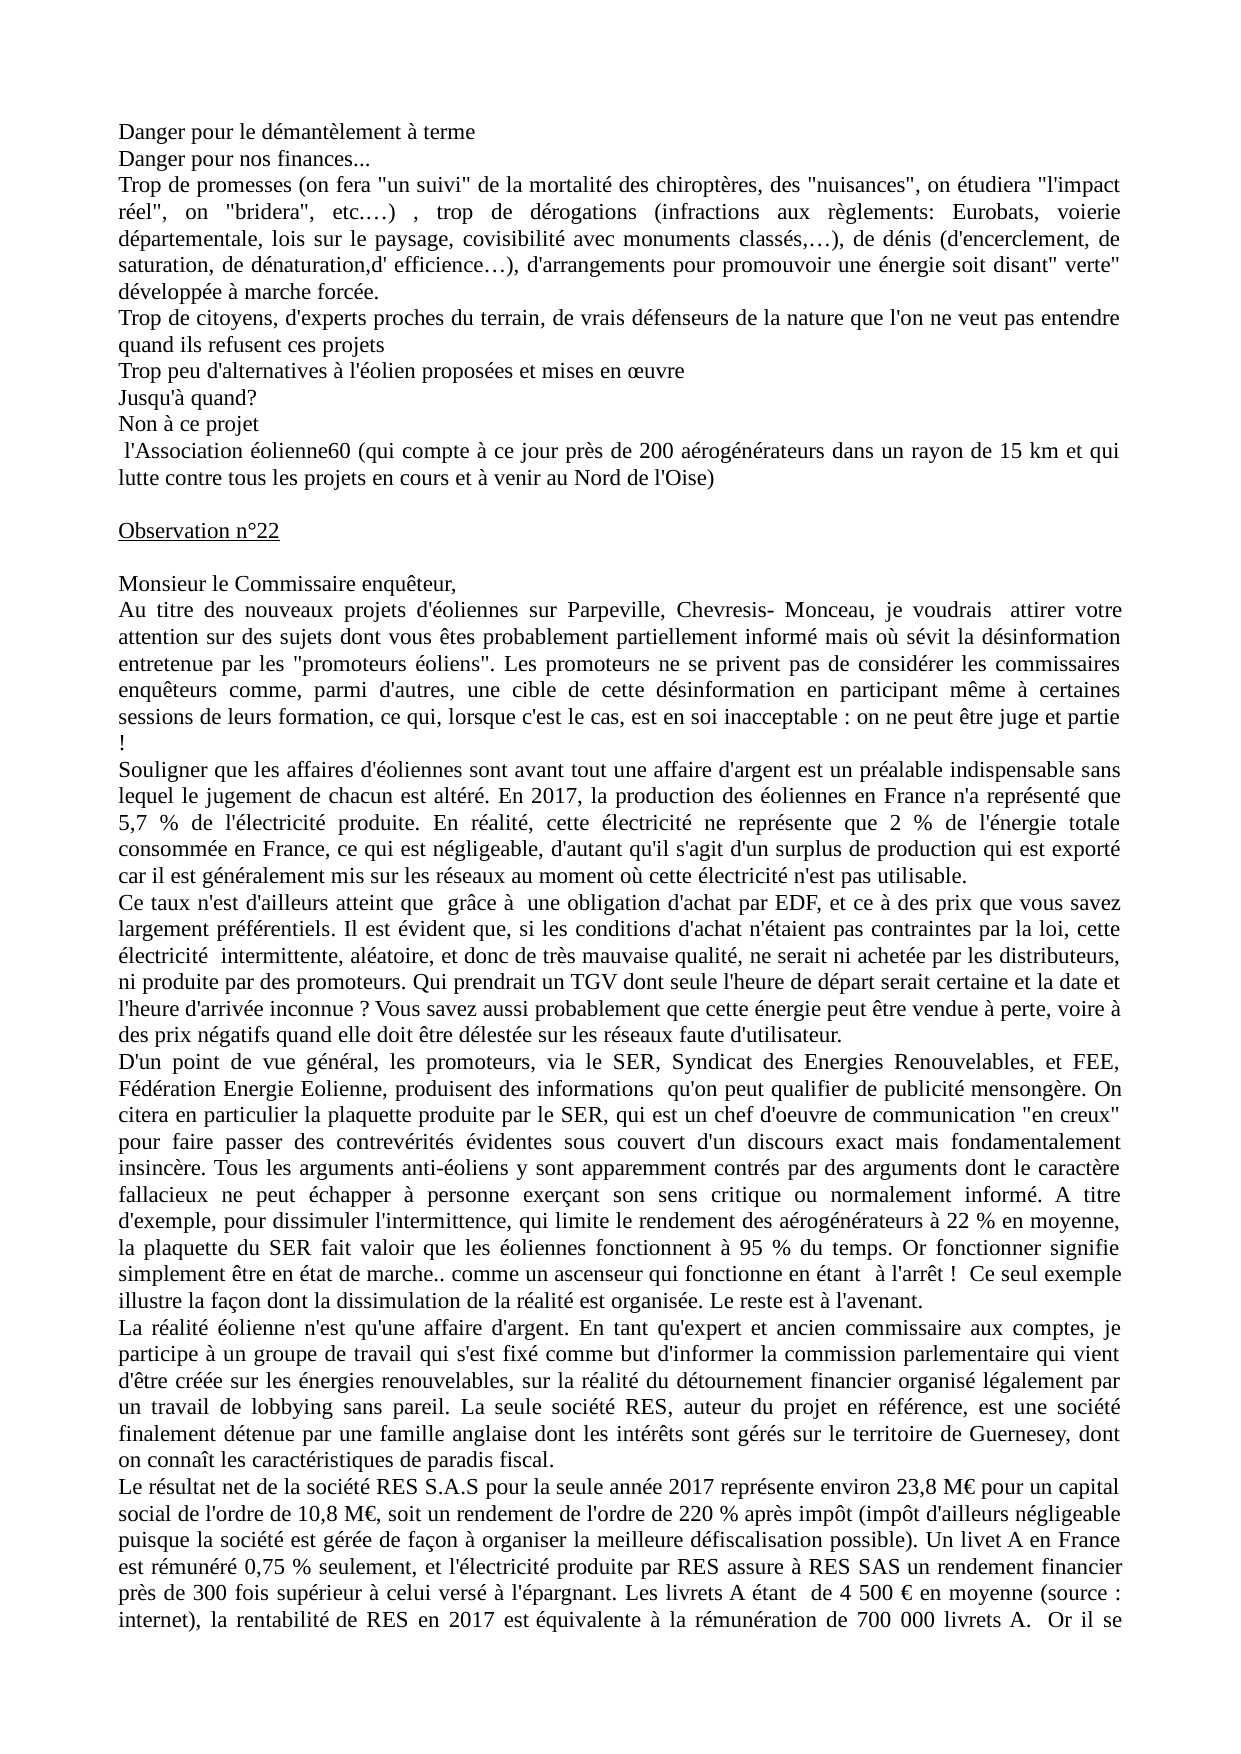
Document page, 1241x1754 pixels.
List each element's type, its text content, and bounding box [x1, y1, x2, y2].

text Trop peu d'alternatives à l'éolien proposées et mises en œuvre [118, 357, 1122, 384]
text D'un point de vue général, les promoteurs, via le SER, Syndicat des Energies Renouvelables, et FEE, Fédération Energie Eolienne, produisent des informations qu'on peut qualifier de publicité mensongère. On citera en particulier la plaquette produite par le SER, qui est un chef d'oeuvre de communication "en creux" pour faire passer des contrevérités évidentes sous couvert d'un discours exact mais fondamentalement insincère. Tous les arguments anti-éoliens y sont apparemment contrés par des arguments dont le caractère fallacieux ne peut échapper à personne exerçant son sens critique ou normalement informé. A titre d'exemple, pour dissimuler l'intermittence, qui limite le rendement des aérogénérateurs à 22 % en moyenne, la plaquette du SER fait valoir que les éoliennes fonctionnent à 95 % du temps. Or fonctionner signifie simplement être en état de marche.. comme un ascenseur qui fonctionne en étant à l'arrêt ! Ce seul exemple illustre la façon dont la dissimulation de la réalité est organisée. Le reste est à l'avenant. [118, 1048, 1122, 1313]
text Le résultat net de la société RES S.A.S pour la seule année 2017 représente environ 23,8 M€ pour un capital social de l'ordre de 10,8 M€, soit un rendement de l'ordre de 220 % après impôt (impôt d'ailleurs négligeable puisque la société est gérée de façon à organiser la meilleure défiscalisation possible). Un livet A en France est rémunéré 0,75 % seulement, et l'électricité produite par RES assure à RES SAS un rendement financier près de 300 fois supérieur à celui versé à l'épargnant. Les livrets A étant de 4 500 € en moyenne (source : internet), la rentabilité de RES en 2017 est équivalente à la rémunération de 700 000 livrets A. Or il se [118, 1473, 1122, 1632]
text Monsieur le Commissaire enquêteur, [118, 570, 1122, 596]
text Souligner que les affaires d'éoliennes sont avant tout une affaire d'argent est un préalable indispensable sans lequel le jugement de chacun est altéré. En 2017, la production des éoliennes en France n'a représenté que 5,7 % de l'électricité produite. En réalité, cette électricité ne représente que 2 % de l'énergie totale consommée en France, ce qui est négligeable, d'autant qu'il s'agit d'un surplus de production qui est exporté car il est généralement mis sur les réseaux au moment où cette électricité n'est pas utilisable. [118, 756, 1122, 888]
text Danger pour le démantèlement à terme [118, 118, 1122, 145]
text l'Association éolienne60 (qui compte à ce jour près de 200 aérogénérateurs dans un rayon de 15 km et qui lutte contre tous les projets en cours et à venir au Nord de l'Oise) [118, 437, 1122, 490]
text Ce taux n'est d'ailleurs atteint que grâce à une obligation d'achat par EDF, et ce à des prix que vous savez largement préférentiels. Il est évident que, si les conditions d'achat n'étaient pas contraintes par la loi, cette électricité intermittente, aléatoire, et donc de très mauvaise qualité, ne serait ni achetée par les distributeurs, ni produite par des promoteurs. Qui prendrait un TGV dont seule l'heure de départ serait certaine et la date et l'heure d'arrivée inconnue ? Vous savez aussi probablement que cette énergie peut être vendue à perte, voire à des prix négatifs quand elle doit être délestée sur les réseaux faute d'utilisateur. [118, 888, 1122, 1048]
text Observation n°22 [118, 517, 1122, 543]
text Non à ce projet [118, 410, 1122, 437]
text Trop de promesses (on fera "un suivi" de la mortalité des chiroptères, des "nuisances", on étudiera "l'impact réel", on "bridera", etc.…) , trop de dérogations (infractions aux règlements: Eurobats, voierie départementale, lois sur le paysage, covisibilité avec monuments classés,…), de dénis (d'encerclement, de saturation, de dénaturation,d' efficience…), d'arrangements pour promouvoir une énergie soit disant" verte" développée à marche forcée. [118, 171, 1122, 304]
text Au titre des nouveaux projets d'éoliennes sur Parpeville, Chevresis- Monceau, je voudrais attirer votre attention sur des sujets dont vous êtes probablement partiellement informé mais où sévit la désinformation entretenue par les "promoteurs éoliens". Les promoteurs ne se privent pas de considérer les commissaires enquêteurs comme, parmi d'autres, une cible de cette désinformation en participant même à certaines sessions de leurs formation, ce qui, lorsque c'est le cas, est en soi inacceptable : on ne peut être juge et partie ! [118, 596, 1122, 756]
text Danger pour nos finances... [118, 145, 1122, 171]
text La réalité éolienne n'est qu'une affaire d'argent. En tant qu'expert et ancien commissaire aux comptes, je participe à un groupe de travail qui s'est fixé comme but d'informer la commission parlementaire qui vient d'être créée sur les énergies renouvelables, sur la réalité du détournement financier organisé légalement par un travail de lobbying sans pareil. La seule société RES, auteur du projet en référence, est une société finalement détenue par une famille anglaise dont les intérêts sont gérés sur le territoire de Guernesey, dont on connaît les caractéristiques de paradis fiscal. [118, 1313, 1122, 1473]
text Jusqu'à quand? [118, 384, 1122, 410]
text Trop de citoyens, d'experts proches du terrain, de vrais défenseurs de la nature que l'on ne veut pas entendre quand ils refusent ces projets [118, 304, 1122, 357]
